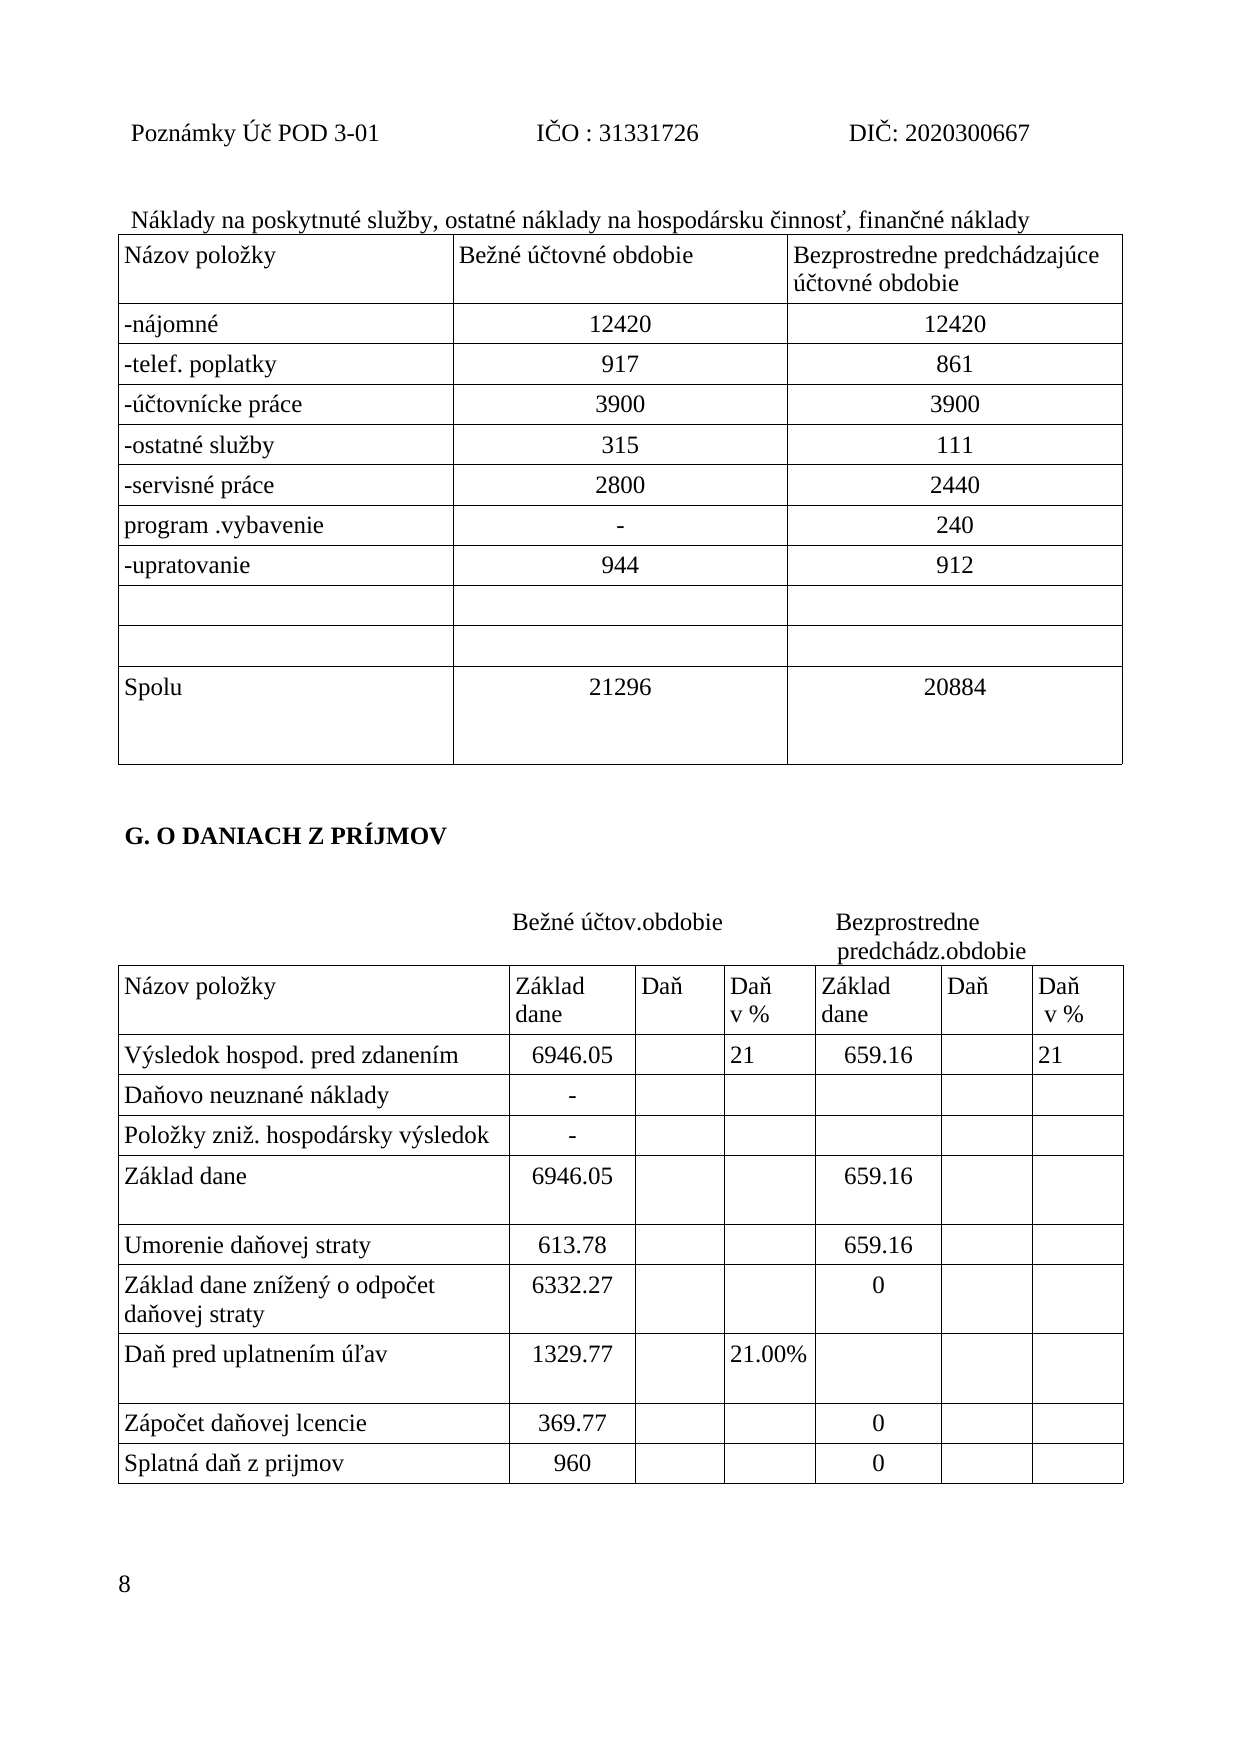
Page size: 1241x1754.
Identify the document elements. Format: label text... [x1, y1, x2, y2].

text predchádz.obdobie [118, 936, 1122, 965]
table_cell Daň pred uplatnením úľav [119, 1334, 509, 1402]
table_cell 6946,05 [510, 1035, 635, 1074]
text 9 [118, 1569, 1122, 1598]
table_cell 912 [788, 546, 1122, 585]
table_cell [1033, 1404, 1123, 1443]
table_cell 917 [454, 344, 787, 383]
table_cell -účtovnícke práce [119, 385, 453, 424]
table_cell Splatná daň z prijmov [119, 1444, 509, 1483]
table_cell [942, 1035, 1032, 1074]
table_cell [454, 626, 787, 666]
table_cell 960 [510, 1444, 635, 1483]
table_cell 21,00% [725, 1334, 815, 1402]
table_header Základ dane [510, 966, 635, 1034]
text Bežné účtov.obdobie Bezprostredne [118, 907, 1122, 936]
table_cell [636, 1444, 724, 1483]
table_cell 659,16 [816, 1156, 941, 1224]
text Náklady na poskytnuté služby, ostatné náklady na hospodársku činnosť, finančné náklady [118, 205, 1122, 234]
table_cell Daňovo neuznané náklady [119, 1075, 509, 1114]
table_cell [942, 1075, 1032, 1114]
table_cell [788, 586, 1122, 625]
table_cell [725, 1265, 815, 1333]
table_cell Umorenie daňovej straty [119, 1225, 509, 1264]
table_cell [636, 1334, 724, 1402]
table_cell [636, 1404, 724, 1443]
table_header Názov položky [119, 966, 509, 1034]
table_cell 659,16 [816, 1035, 941, 1074]
table_cell 369,77 [510, 1404, 635, 1443]
table_header Názov položky [119, 235, 453, 303]
table_cell 0 [816, 1404, 941, 1443]
table_header Daň [636, 966, 724, 1034]
table_cell Základ dane znížený o odpočet daňovej straty [119, 1265, 509, 1333]
table_cell [788, 626, 1122, 666]
table_cell [725, 1404, 815, 1443]
table_header Bezprostredne predchádzajúce účtovné obdobie [788, 235, 1122, 303]
table_cell 0 [816, 1265, 941, 1333]
table_cell [816, 1334, 941, 1402]
table_cell 111 [788, 425, 1122, 464]
table_cell [942, 1225, 1032, 1264]
table_cell [1033, 1265, 1123, 1333]
table_cell 21 [1033, 1035, 1123, 1074]
table_cell 21296 [454, 667, 787, 763]
table_cell [816, 1075, 941, 1114]
table_cell [119, 586, 453, 625]
table_cell - [510, 1116, 635, 1155]
table_cell [942, 1404, 1032, 1443]
table_cell - [510, 1075, 635, 1114]
table_cell 3900 [454, 385, 787, 424]
table_cell Základ dane [119, 1156, 509, 1224]
table_cell 12420 [788, 304, 1122, 343]
table_header Daň v % [725, 966, 815, 1034]
table_cell [725, 1225, 815, 1264]
table_cell - [454, 506, 787, 545]
table_cell [725, 1116, 815, 1155]
table_cell 1329,77 [510, 1334, 635, 1402]
table_cell 6332,27 [510, 1265, 635, 1333]
table_header Bežné účtovné obdobie [454, 235, 787, 303]
table_cell [942, 1156, 1032, 1224]
table_cell 2440 [788, 465, 1122, 504]
table_cell 944 [454, 546, 787, 585]
table_cell -upratovanie [119, 546, 453, 585]
table_cell 659,16 [816, 1225, 941, 1264]
table_cell [816, 1116, 941, 1155]
table_cell [454, 586, 787, 625]
table_cell -telef. poplatky [119, 344, 453, 383]
table_header Daň v % [1033, 966, 1123, 1034]
table_cell -servisné práce [119, 465, 453, 504]
table_cell 861 [788, 344, 1122, 383]
table_cell -ostatné služby [119, 425, 453, 464]
table_cell [942, 1334, 1032, 1402]
table_cell 0 [816, 1444, 941, 1483]
table_cell program .vybavenie [119, 506, 453, 545]
table_cell [636, 1225, 724, 1264]
table_cell 613,78 [510, 1225, 635, 1264]
table_cell 315 [454, 425, 787, 464]
table_cell [1033, 1116, 1123, 1155]
table_cell [942, 1265, 1032, 1333]
table_cell Spolu [119, 667, 453, 763]
table_cell Položky zniž. hospodársky výsledok [119, 1116, 509, 1155]
table_cell [636, 1265, 724, 1333]
table_cell [1033, 1334, 1123, 1402]
table_cell [636, 1075, 724, 1114]
table_cell Zápočet daňovej lcencie [119, 1404, 509, 1443]
table_cell [1033, 1444, 1123, 1483]
table_cell 240 [788, 506, 1122, 545]
table_cell [942, 1116, 1032, 1155]
table_cell 2800 [454, 465, 787, 504]
table_cell [636, 1116, 724, 1155]
table_cell -nájomné [119, 304, 453, 343]
text G. O DANIACH Z PRÍJMOV [118, 821, 1122, 850]
table_cell 6946,05 [510, 1156, 635, 1224]
table_cell [119, 626, 453, 666]
table_cell [636, 1156, 724, 1224]
table_cell [725, 1156, 815, 1224]
table_cell [1033, 1075, 1123, 1114]
table_cell Výsledok hospod. pred zdanením [119, 1035, 509, 1074]
table_cell [1033, 1225, 1123, 1264]
table_cell 21 [725, 1035, 815, 1074]
table_header Daň [942, 966, 1032, 1034]
table_cell [636, 1035, 724, 1074]
table_cell 12420 [454, 304, 787, 343]
table_cell [725, 1444, 815, 1483]
table_header Základ dane [816, 966, 941, 1034]
table_cell [725, 1075, 815, 1114]
table_cell [1033, 1156, 1123, 1224]
table_cell 20884 [788, 667, 1122, 763]
table_cell 3900 [788, 385, 1122, 424]
table_cell [942, 1444, 1032, 1483]
